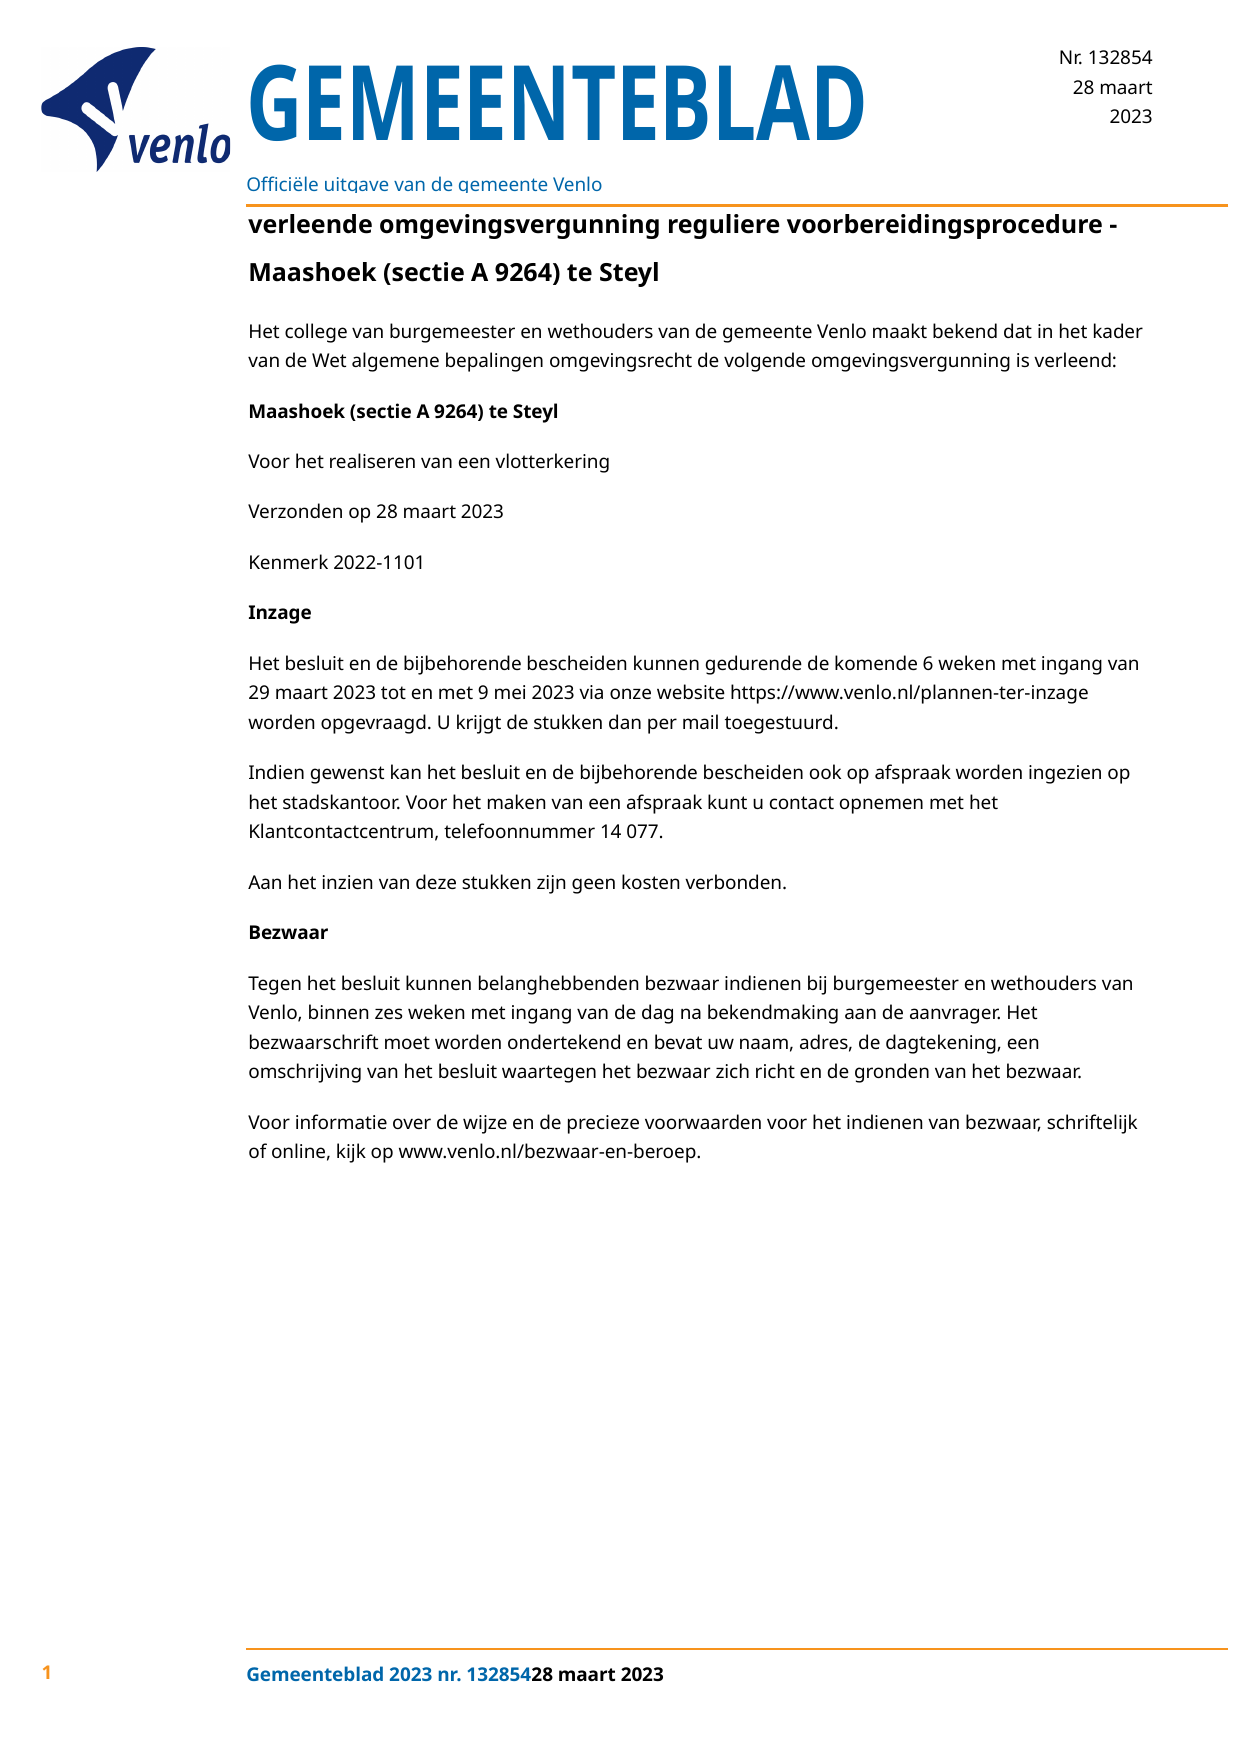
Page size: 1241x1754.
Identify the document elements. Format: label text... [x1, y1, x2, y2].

text Bezwaar [248, 919, 1152, 945]
text Voor het realiseren van een vlotterkering [248, 448, 1152, 474]
text Verzonden op 28 maart 2023 [248, 499, 1152, 524]
picture [41, 47, 231, 172]
text Inzage [248, 599, 1152, 625]
text Indien gewenst kan het besluit en de bijbehorende bescheiden ook op afspraak worden ingezien op het stadskantoor. Voor het maken van een afspraak kunt u contact opnemen met het Klantcontactcentrum, telefoonnummer 14 077. [248, 759, 1152, 844]
text Kenmerk 2022-1101 [248, 549, 1152, 575]
text Voor informatie over de wijze en de precieze voorwaarden voor het indienen van bezwaar, schriftelijk of online, kijk op www.venlo.nl/bezwaar-en-beroep. [248, 1109, 1152, 1164]
text Maashoek (sectie A 9264) te Steyl [248, 398, 1152, 424]
text Het college van burgemeester en wethouders van de gemeente Venlo maakt bekend dat in het kader van de Wet algemene bepalingen omgevingsrecht de volgende omgevingsvergunning is verleend: [248, 318, 1152, 373]
text verleende omgevingsvergunning reguliere voorbereidingsprocedure - Maashoek (sectie A 9264) te Steyl [248, 207, 1152, 288]
text Het besluit en de bijbehorende bescheiden kunnen gedurende de komende 6 weken met ingang van 29 maart 2023 tot en met 9 mei 2023 via onze website https://www.venlo.nl/plannen-ter-inzage worden opgevraagd. U krijgt de stukken dan per mail toegestuurd. [248, 650, 1152, 735]
text Aan het inzien van deze stukken zijn geen kosten verbonden. [248, 869, 1152, 895]
text Tegen het besluit kunnen belanghebbenden bezwaar indienen bij burgemeester en wethouders van Venlo, binnen zes weken met ingang van de dag na bekendmaking aan de aanvrager. Het bezwaarschrift moet worden ondertekend en bevat uw naam, adres, de dagtekening, een omschrijving van het besluit waartegen het bezwaar zich richt en de gronden van het bezwaar. [248, 970, 1152, 1084]
